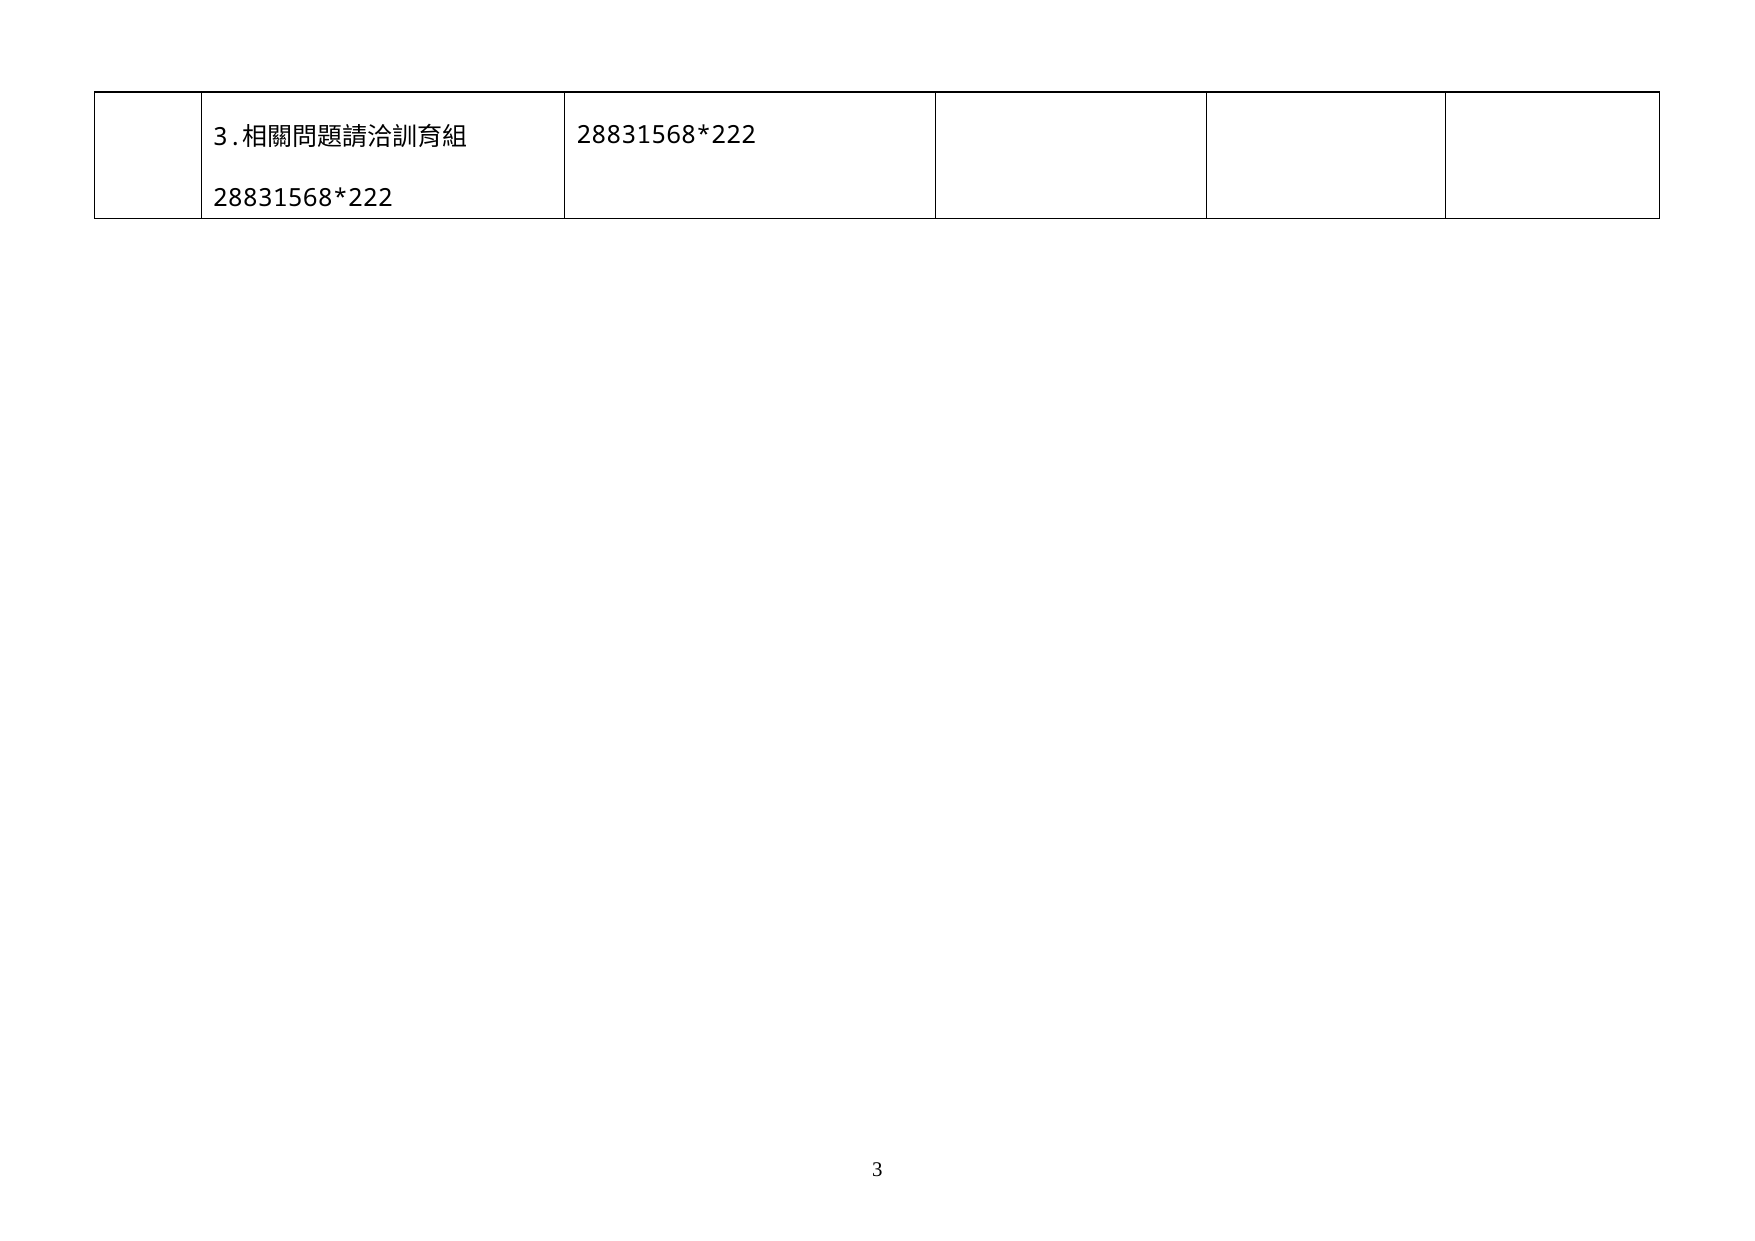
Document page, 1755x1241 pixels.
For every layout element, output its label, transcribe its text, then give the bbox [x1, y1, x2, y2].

table_cell [936, 93, 1206, 217]
table_cell [95, 93, 201, 217]
table_cell 3.相關問題請洽訓育組28831568*222 [202, 93, 564, 217]
table_cell [1446, 93, 1659, 217]
table_cell [1207, 93, 1445, 217]
table_cell 28831568*222 [565, 93, 935, 217]
